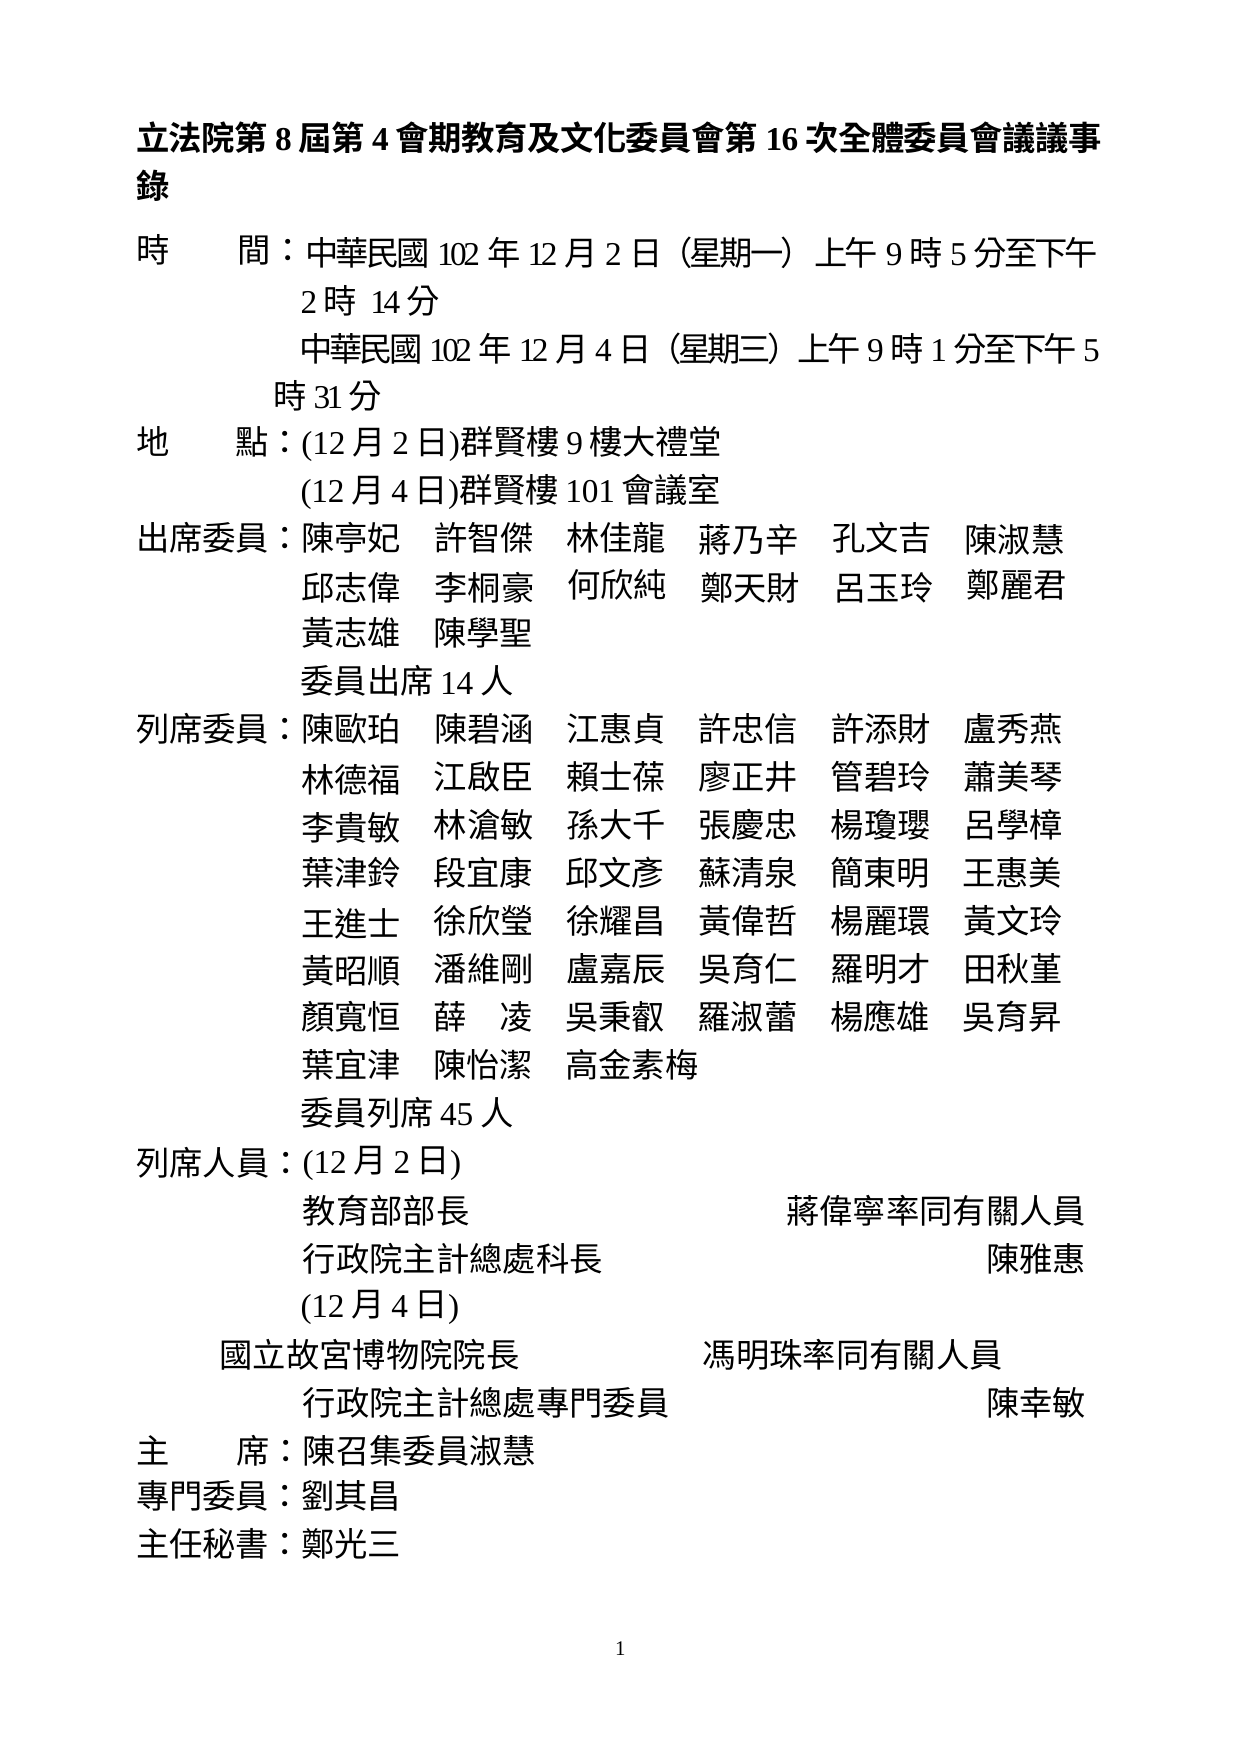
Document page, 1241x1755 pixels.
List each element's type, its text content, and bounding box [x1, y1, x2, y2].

text 顏寬恒 薛 凌 吳秉叡 羅淑蕾 楊應雄 吳育昇 [301, 993, 1102, 1041]
text 中華民國102年12月4日（星期三）上午9時1分至下午5時31 分 [273, 323, 1102, 418]
text 教育部部長 蔣偉寧率同有關人員 [136, 1185, 1102, 1233]
text 黃昭順 潘維剛 盧嘉辰 吳育仁 羅明才 田秋堇 [301, 946, 1102, 993]
text 地 點：(12月2日)群賢樓9樓大禮堂 [136, 418, 1102, 466]
text 行政院主計總處科長 陳雅惠 [136, 1233, 1102, 1281]
text 李貴敏 林滄敏 孫大千 張慶忠 楊瓊瓔 呂學樟 [301, 802, 1102, 850]
text 主任秘書：鄭光三 [136, 1521, 1102, 1568]
text 國立故宮博物院院長 馮明珠率同有關人員 [136, 1329, 1102, 1377]
text 葉宜津 陳怡潔 高金素梅 [301, 1041, 1102, 1089]
text 黃志雄 陳學聖 [301, 610, 1102, 658]
text 葉津鈴 段宜康 邱文彥 蘇清泉 簡東明 王惠美 [301, 850, 1102, 898]
text (12月4日)群賢樓101會議室 [136, 466, 1102, 514]
text 立法院第8屆第4會期教育及文化委員會第16次全體委員會議議事錄 [136, 112, 1102, 208]
text 出席委員：陳亭妃 許智傑 林佳龍 蔣乃辛 孔文吉 陳淑慧 [136, 514, 1102, 562]
text 王進士 徐欣瑩 徐耀昌 黃偉哲 楊麗環 黃文玲 [301, 898, 1102, 946]
text 列席委員：陳歐珀 陳碧涵 江惠貞 許忠信 許添財 盧秀燕 [136, 706, 1102, 754]
text 委員出席14人 [301, 658, 1102, 706]
text 邱志偉 李桐豪 何欣純 鄭天財 呂玉玲 鄭麗君 [301, 562, 1102, 610]
text 委員列席45人 [301, 1089, 1102, 1137]
text 行政院主計總處專門委員 陳幸敏 [136, 1377, 1102, 1425]
text (12月4日) [136, 1281, 1102, 1329]
text 林德福 江啟臣 賴士葆 廖正井 管碧玲 蕭美琴 [301, 754, 1102, 802]
text 列席人員：(12月2日) [136, 1137, 1102, 1185]
text 專門委員：劉其昌 [136, 1473, 1102, 1521]
text 時 間：中華民國102年12月2日（星期一）上午9時5分至下午2時 14分 [136, 227, 1102, 323]
text 主 席：陳召集委員淑慧 [136, 1425, 1102, 1473]
